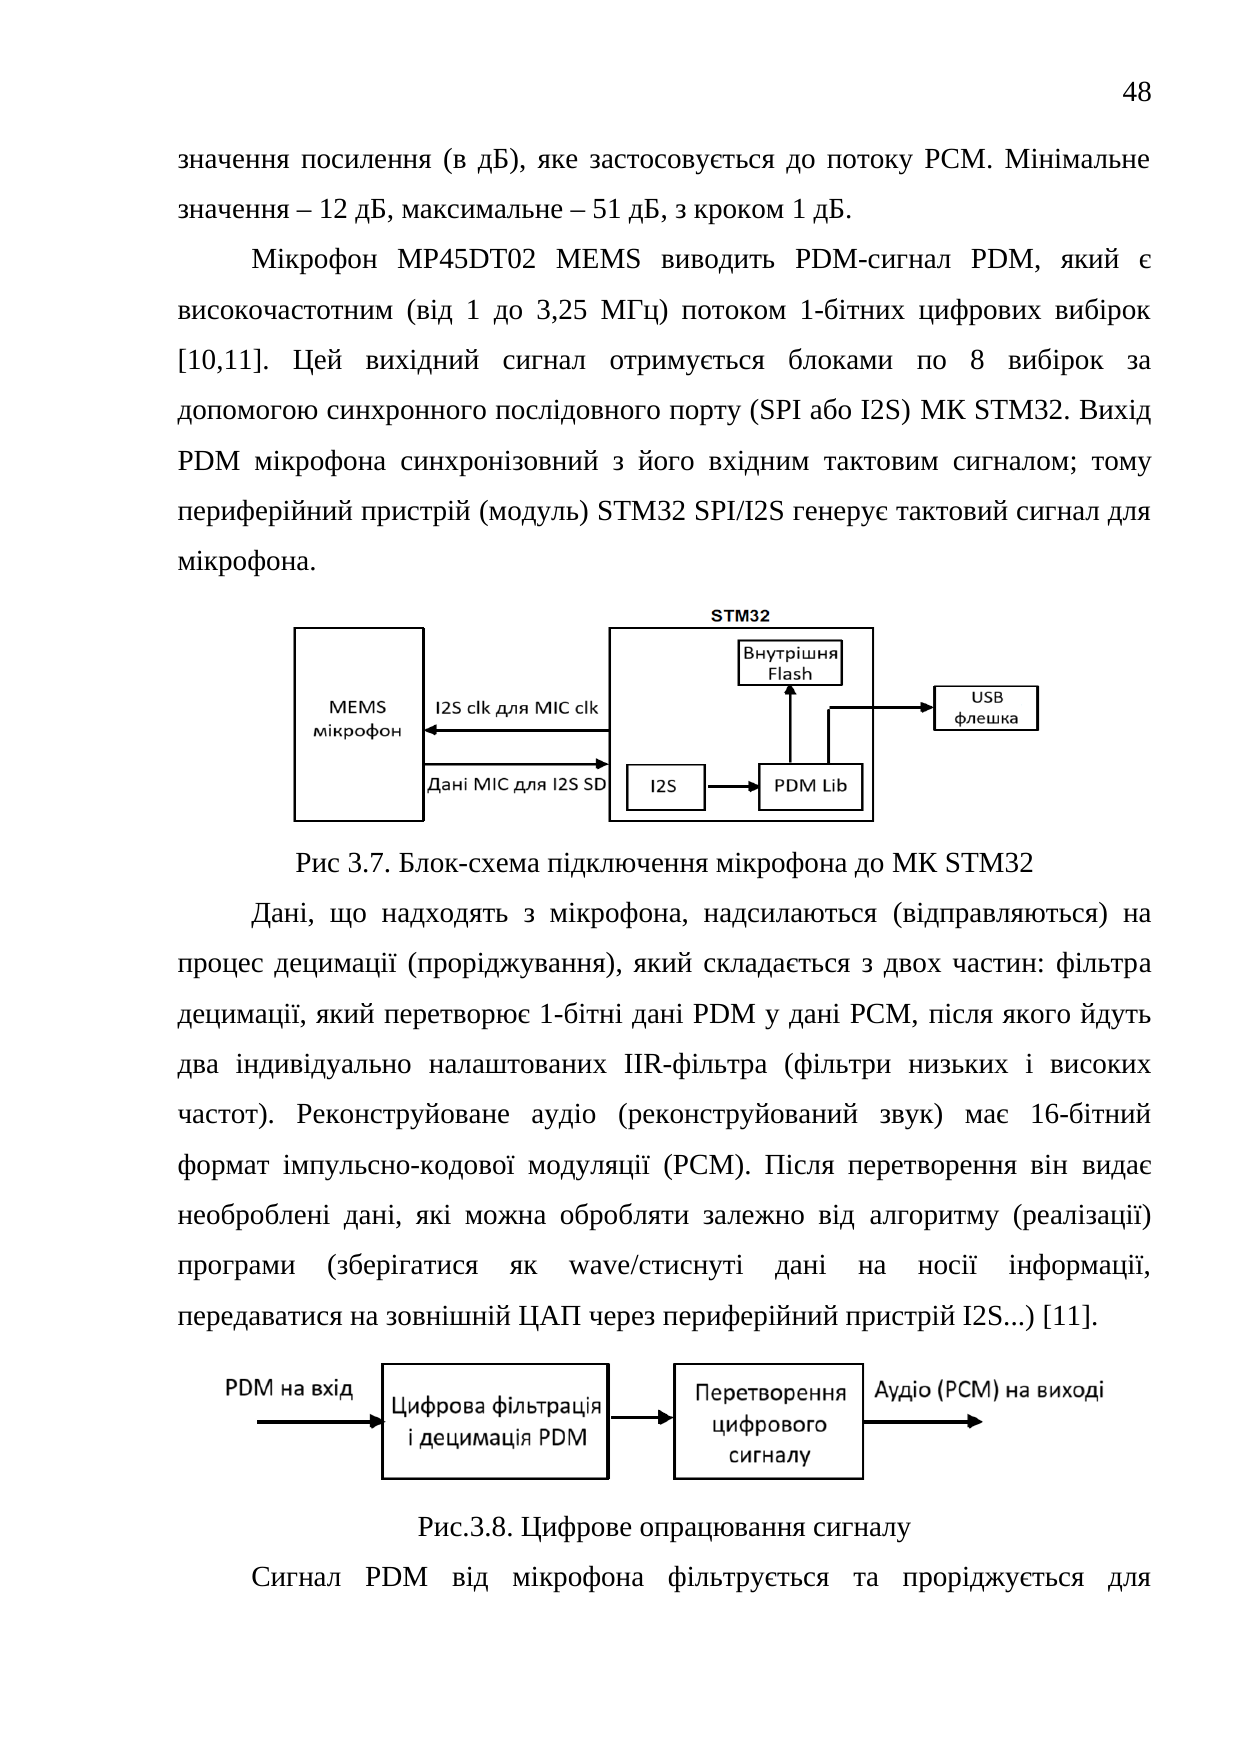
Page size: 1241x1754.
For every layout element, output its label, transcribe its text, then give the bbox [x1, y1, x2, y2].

picture [285, 593, 1044, 828]
text Сигнал PDM від мікрофона фільтрується та проріджується для [177, 1559, 1152, 1593]
text Риc 3.7. Блок-схема підключення мікрофона до МК STM32 [177, 845, 1152, 878]
picture [220, 1348, 1109, 1493]
text Рис.3.8. Цифрове опрацювання сигналу [177, 1509, 1152, 1543]
text значення посилення (в дБ), яке застосовується до потоку PCM. Мінімальне значення – 12 дБ, максимальне – 51 дБ, з кроком 1 дБ. [177, 141, 1152, 225]
text Дані, що надходять з мікрофона, надсилаються (відправляються) на процес децимації (проріджування), який складається з двох частин: фільтра децимації, який перетворює 1-бітні дані PDM у дані PCM, після якого йдуть два індивідуально налаштованих IIR-фільтра (фільтри низьких і високих частот). Реконструйоване аудіо (реконструйований звук) має 16-бітний формат імпульсно-кодової модуляції (PCM). Після перетворення він видає необроблені дані, які можна обробляти залежно від алгоритму (реалізації) програми (зберігатися як wave/стиснуті дані на носії інформації, передаватися на зовнішній ЦАП через периферійний пристрій I2S...) [11]. [177, 895, 1152, 1331]
text Мікрофон MP45DT02 MEMS виводить PDM-сигнал PDM, який є високочастотним (від 1 до 3,25 МГц) потоком 1-бітних цифрових вибірок [10,11]. Цей вихідний сигнал отримується блоками по 8 вибірок за допомогою синхронного послідовного порту (SPI або I2S) МК STM32. Вихід PDM мікрофона синхронізовний з його вхідним тактовим сигналом; тому периферійний пристрій (модуль) STM32 SPI/I2S генерує тактовий сигнал для мікрофона. [177, 242, 1152, 577]
